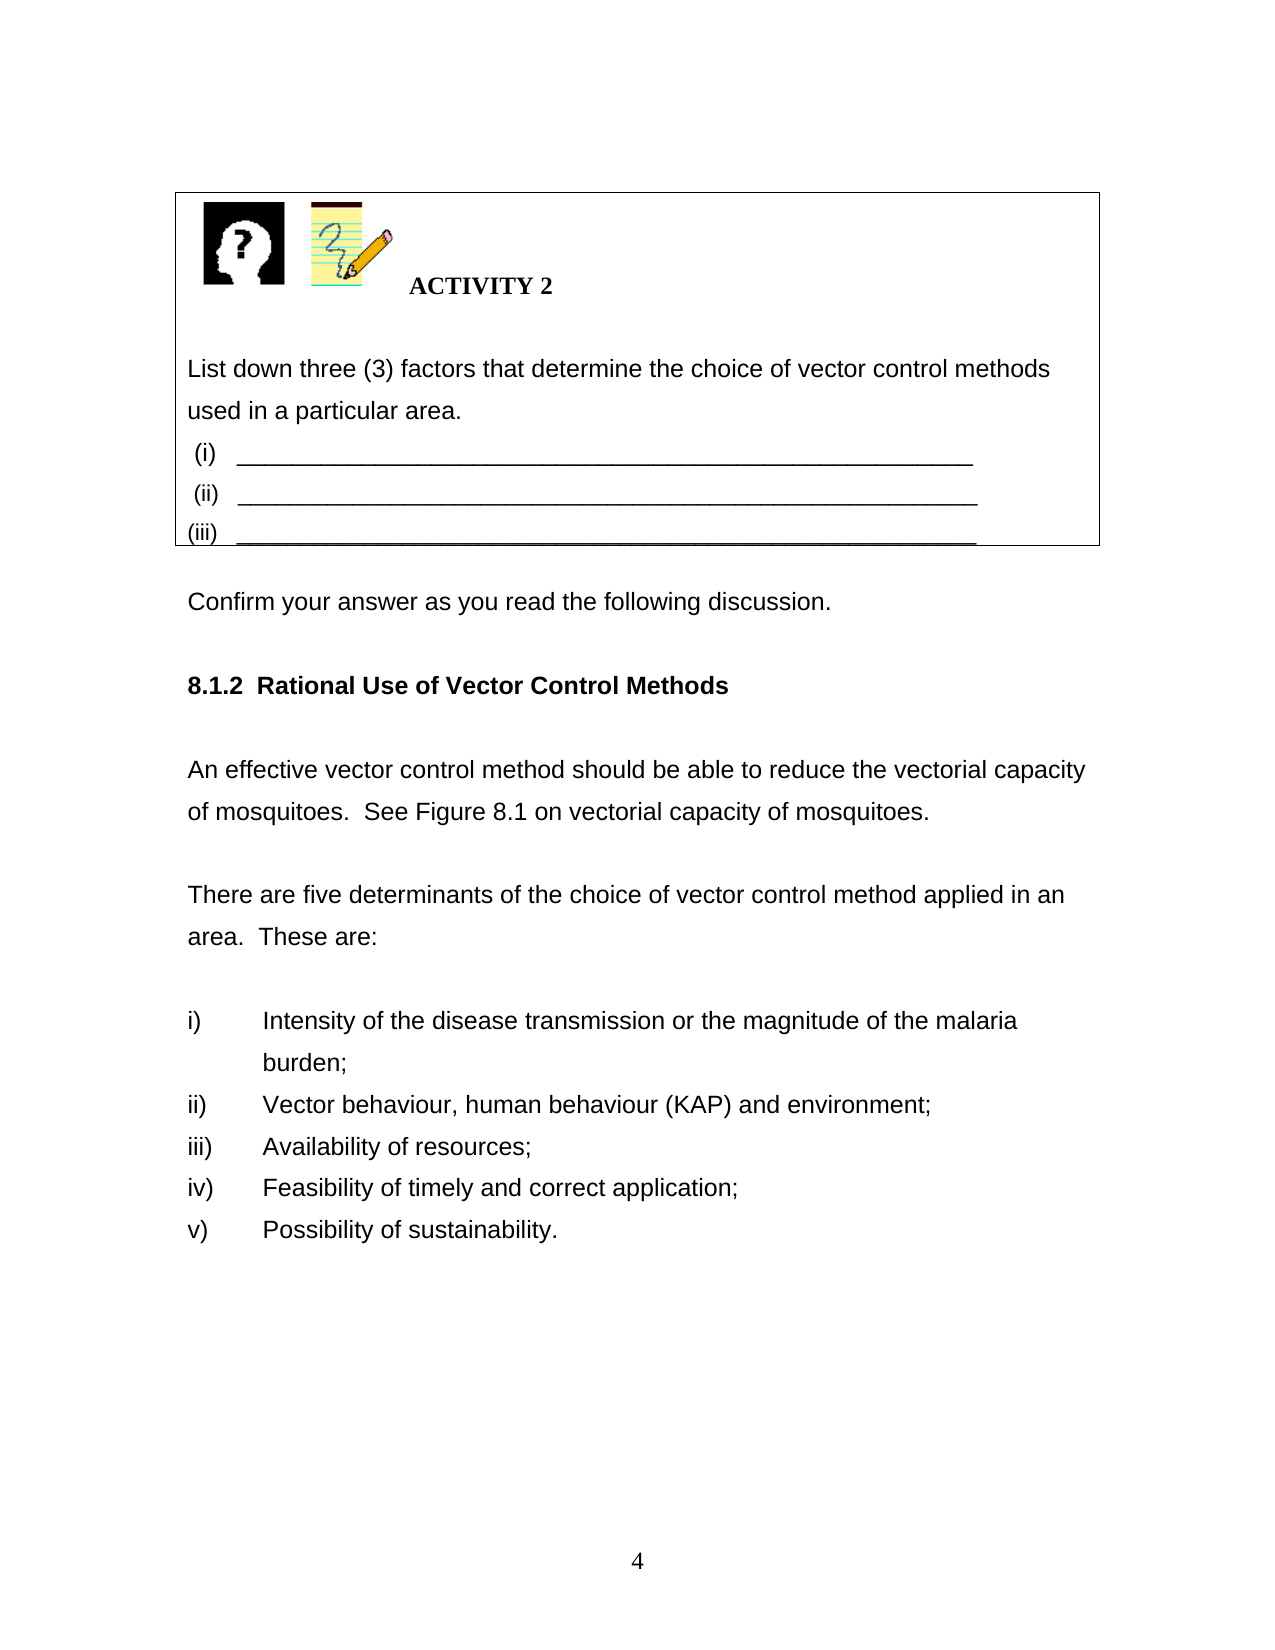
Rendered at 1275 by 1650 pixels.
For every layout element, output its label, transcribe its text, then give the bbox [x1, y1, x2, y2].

list Vector behaviour, human behaviour (KAP) and environment; [187, 1090, 1087, 1118]
picture [203, 202, 393, 286]
text There are five determinants of the choice of vector control method applied in an area. These are: [187, 881, 1087, 951]
list Intensity of the disease transmission or the magnitude of the malaria burden; [187, 1007, 1087, 1076]
text 8.1.2 Rational Use of Vector Control Methods [187, 672, 1087, 699]
text Confirm your answer as you read the following discussion. [187, 588, 1087, 616]
table_header ACTIVITY 2 List down three (3) factors that determine the choice of vector control methods used in a particular area. (i) _____________________________________________________ (ii) __________________________________________________________ (iii) __________________________________________________________ [176, 193, 1099, 545]
list Possibility of sustainability. [187, 1216, 1087, 1244]
text An effective vector control method should be able to reduce the vectorial capacity of mosquitoes. See Figure 8.1 on vectorial capacity of mosquitoes. [187, 755, 1087, 825]
list Availability of resources; [187, 1132, 1087, 1160]
list Feasibility of timely and correct application; [187, 1174, 1087, 1202]
